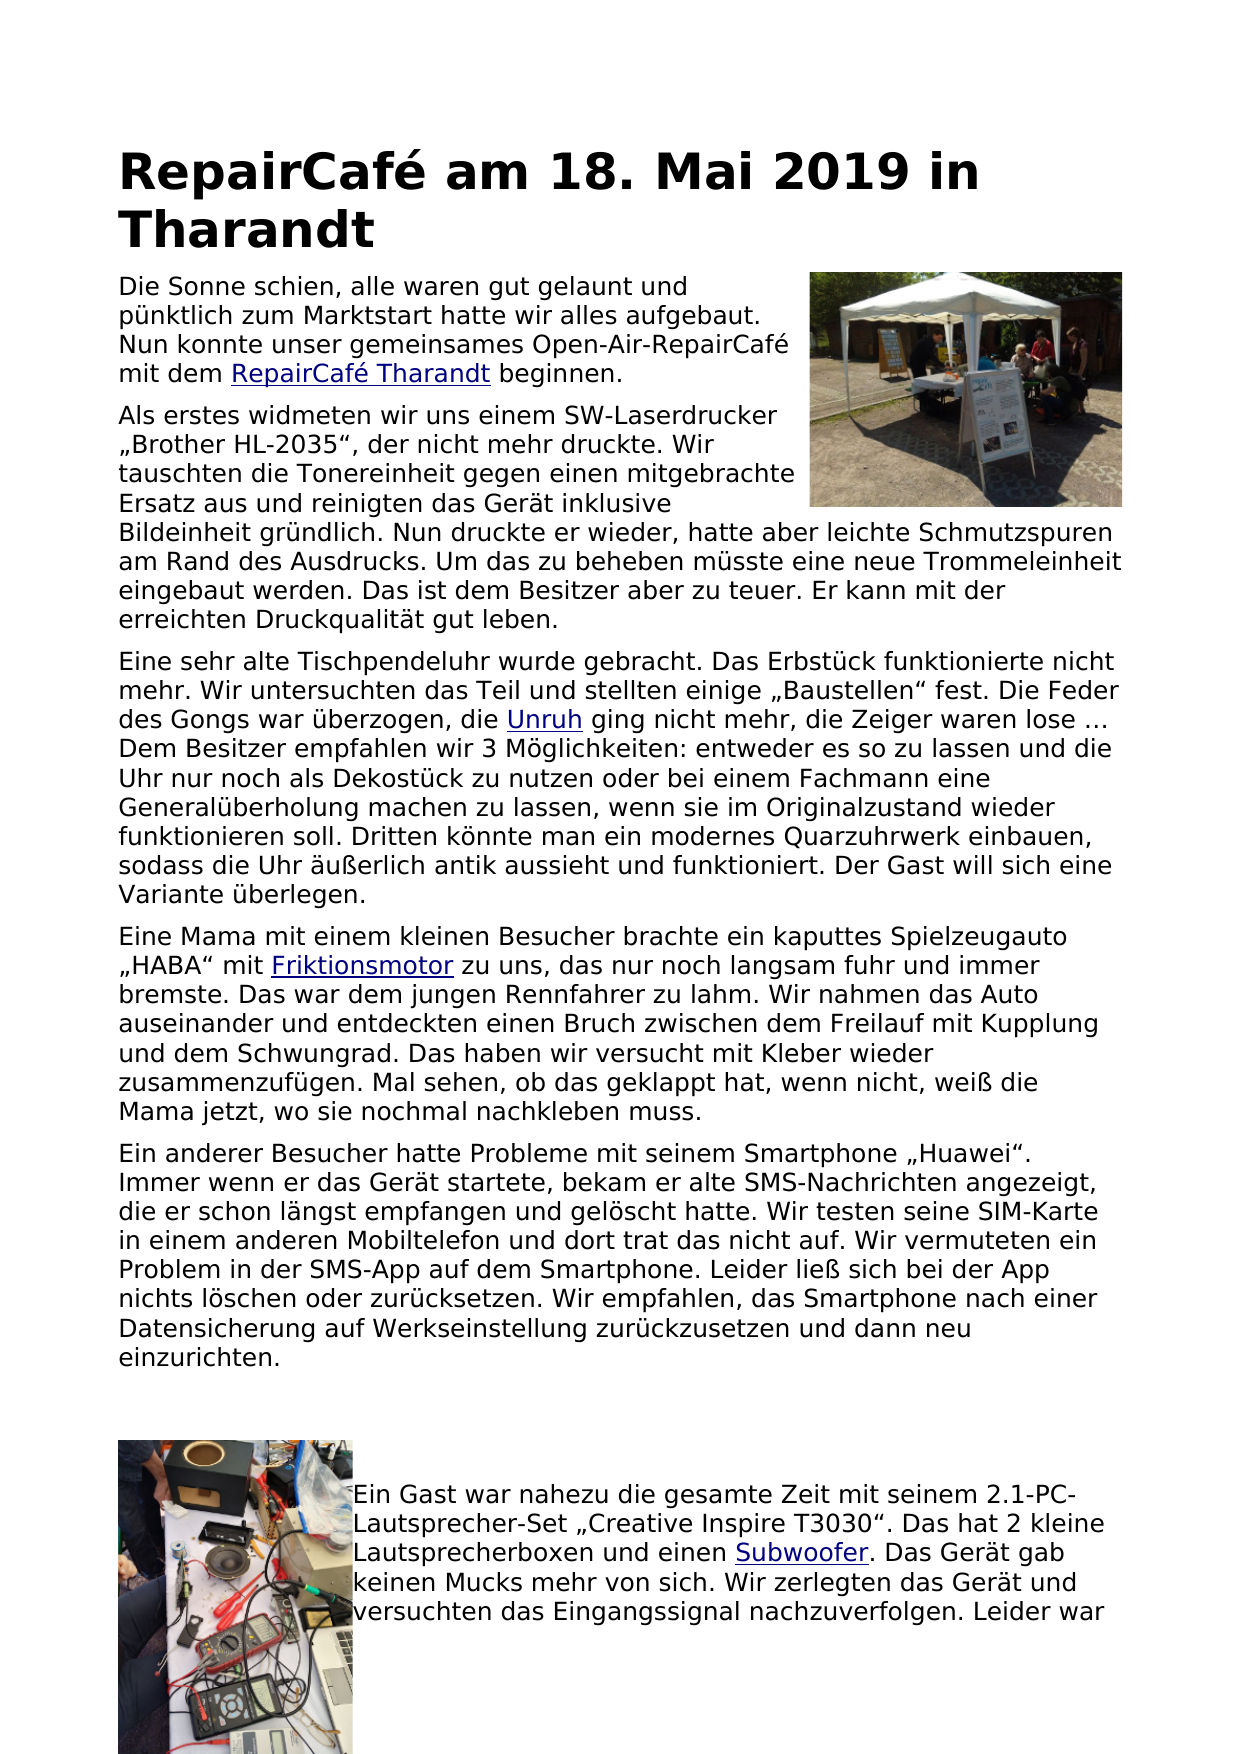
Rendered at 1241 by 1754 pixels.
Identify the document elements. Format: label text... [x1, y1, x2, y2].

text Ein Gast war nahezu die gesamte Zeit mit seinem 2.1-PC-Lautsprecher-Set „Creative Inspire T3030“. Das hat 2 kleine Lautsprecherboxen und einen Subwoofer. Das Gerät gab keinen Mucks mehr von sich. Wir zerlegten das Gerät und versuchten das Eingangssignal nachzuverfolgen. Leider war [353, 1480, 1122, 1626]
text Ein anderer Besucher hatte Probleme mit seinem Smartphone „Huawei“. Immer wenn er das Gerät startete, bekam er alte SMS-Nachrichten angezeigt, die er schon längst empfangen und gelöscht hatte. Wir testen seine SIM-Karte in einem anderen Mobiltelefon und dort trat das nicht auf. Wir vermuteten ein Problem in der SMS-App auf dem Smartphone. Leider ließ sich bei der App nichts löschen oder zurücksetzen. Wir empfahlen, das Smartphone nach einer Datensicherung auf Werkseinstellung zurückzusetzen und dann neu einzurichten. [118, 1139, 1122, 1372]
text Als erstes widmeten wir uns einem SW-Laserdrucker „Brother HL-2035“, der nicht mehr druckte. Wir tauschten die Tonereinheit gegen einen mitgebrachte Ersatz aus und reinigten das Gerät inklusive Bildeinheit gründlich. Nun druckte er wieder, hatte aber leichte Schmutzspuren am Rand des Ausdrucks. Um das zu beheben müsste eine neue Trommeleinheit eingebaut werden. Das ist dem Besitzer aber zu teuer. Er kann mit der erreichten Druckqualität gut leben. [118, 401, 1122, 634]
subtitle RepairCafé am 18. Mai 2019 in Tharandt [118, 143, 1122, 259]
picture [809, 272, 1123, 507]
picture [118, 1440, 353, 1754]
text Die Sonne schien, alle waren gut gelaunt und pünktlich zum Marktstart hatte wir alles aufgebaut. Nun konnte unser gemeinsames Open-Air-RepairCafé mit dem RepairCafé Tharandt beginnen. [118, 272, 809, 389]
text Eine Mama mit einem kleinen Besucher brachte ein kaputtes Spielzeugauto „HABA“ mit Friktionsmotor zu uns, das nur noch langsam fuhr und immer bremste. Das war dem jungen Rennfahrer zu lahm. Wir nahmen das Auto auseinander und entdeckten einen Bruch zwischen dem Freilauf mit Kupplung und dem Schwungrad. Das haben wir versucht mit Kleber wieder zusammenzufügen. Mal sehen, ob das geklappt hat, wenn nicht, weiß die Mama jetzt, wo sie nochmal nachkleben muss. [118, 922, 1122, 1126]
text Eine sehr alte Tischpendeluhr wurde gebracht. Das Erbstück funktionierte nicht mehr. Wir untersuchten das Teil und stellten einige „Baustellen“ fest. Die Feder des Gongs war überzogen, die Unruh ging nicht mehr, die Zeiger waren lose … Dem Besitzer empfahlen wir 3 Möglichkeiten: entweder es so zu lassen und die Uhr nur noch als Dekostück zu nutzen oder bei einem Fachmann eine Generalüberholung machen zu lassen, wenn sie im Originalzustand wieder funktionieren soll. Dritten könnte man ein modernes Quarzuhrwerk einbauen, sodass die Uhr äußerlich antik aussieht und funktioniert. Der Gast will sich eine Variante überlegen. [118, 647, 1122, 909]
